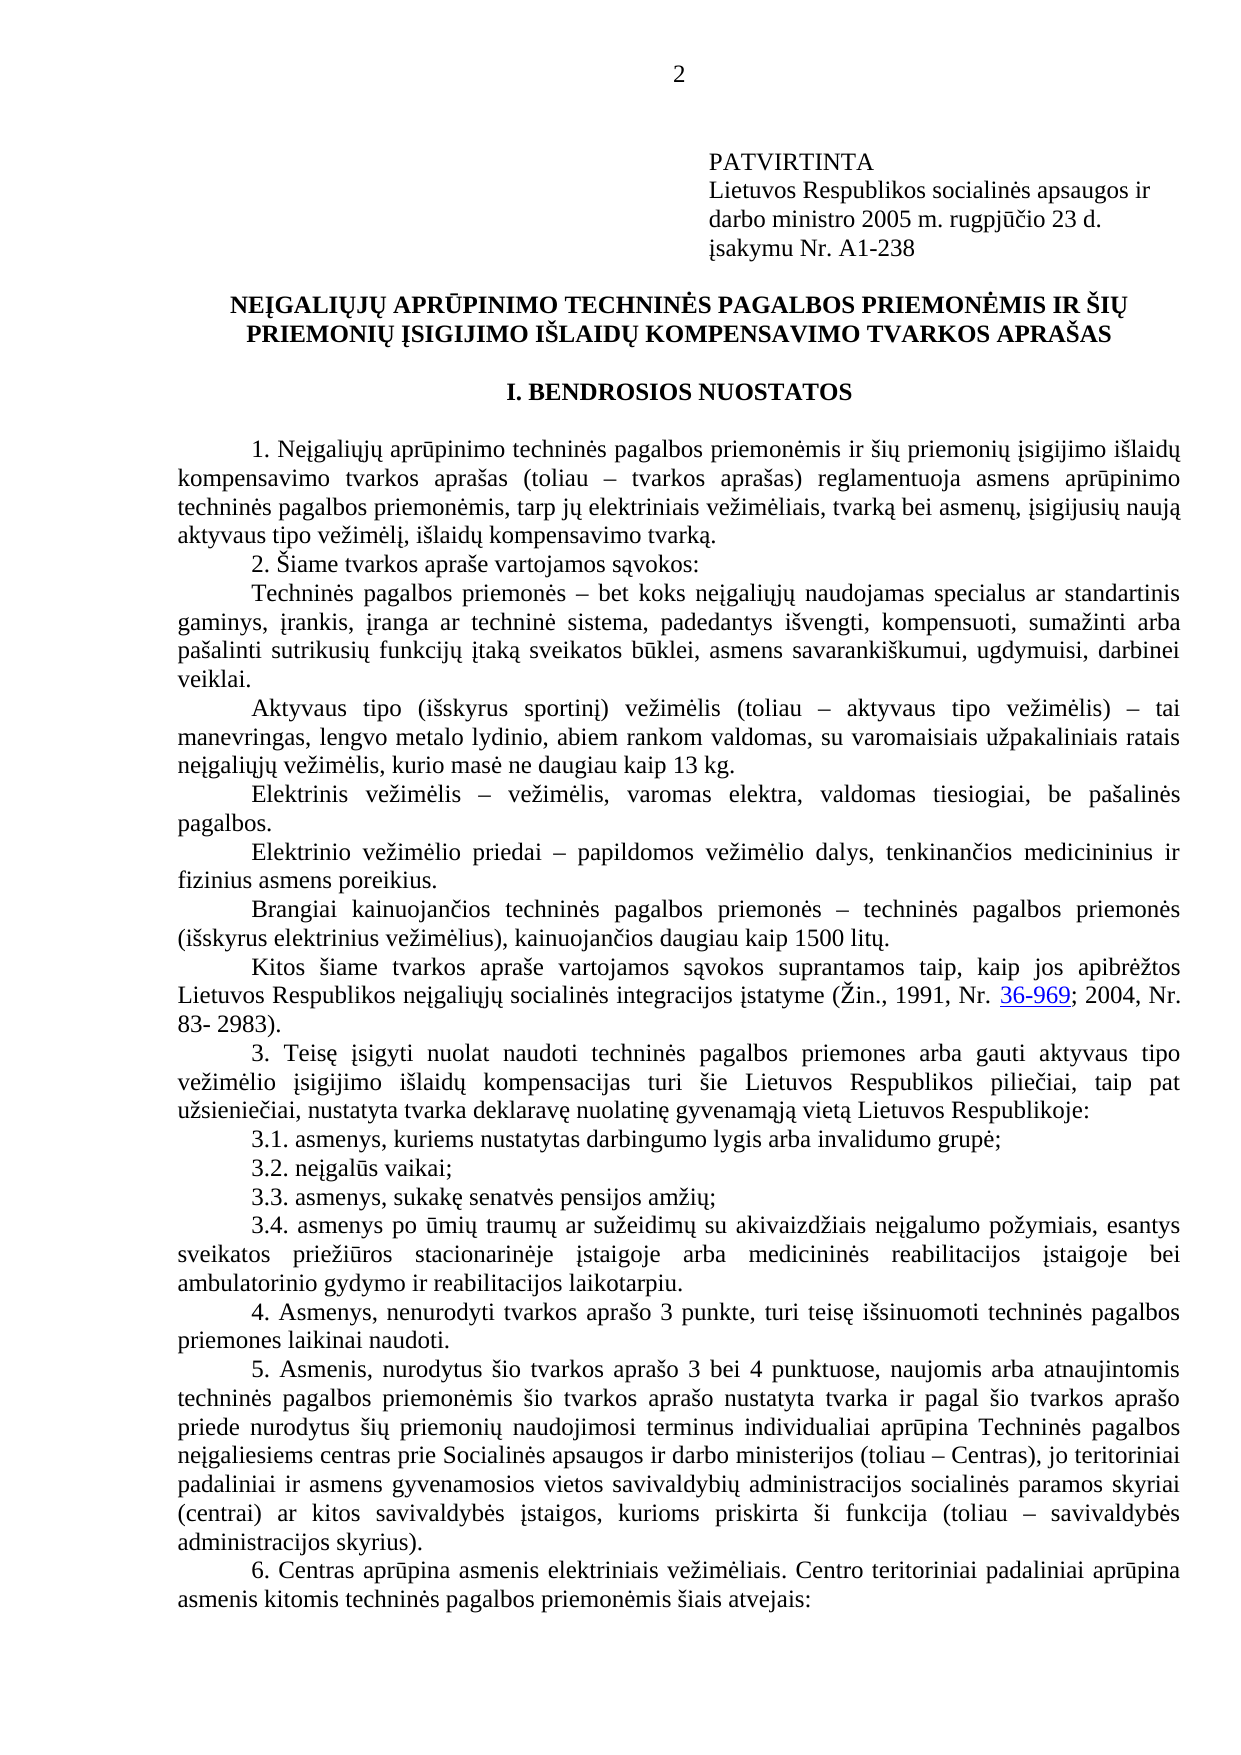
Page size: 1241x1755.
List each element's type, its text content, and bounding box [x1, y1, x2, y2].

text 3.4. asmenys po ūmių traumų ar sužeidimų su akivaizdžiais neįgalumo požymiais, esantys sveikatos priežiūros stacionarinėje įstaigoje arba medicininės reabilitacijos įstaigoje bei ambulatorinio gydymo ir reabilitacijos laikotarpiu. [177, 1211, 1181, 1297]
text 3. Teisę įsigyti nuolat naudoti techninės pagalbos priemones arba gauti aktyvaus tipo vežimėlio įsigijimo išlaidų kompensacijas turi šie Lietuvos Respublikos piliečiai, taip pat užsieniečiai, nustatyta tvarka deklaravę nuolatinę gyvenamąją vietą Lietuvos Respublikoje: [177, 1038, 1181, 1124]
text Techninės pagalbos priemonės – bet koks neįgaliųjų naudojamas specialus ar standartinis gaminys, įrankis, įranga ar techninė sistema, padedantys išvengti, kompensuoti, sumažinti arba pašalinti sutrikusių funkcijų įtaką sveikatos būklei, asmens savarankiškumui, ugdymuisi, darbinei veiklai. [177, 578, 1181, 693]
text 3.2. neįgalūs vaikai; [177, 1153, 1181, 1182]
text įsakymu Nr. A1-238 [177, 233, 1181, 262]
text Brangiai kainuojančios techninės pagalbos priemonės – techninės pagalbos priemonės (išskyrus elektrinius vežimėlius), kainuojančios daugiau kaip 1500 litų. [177, 894, 1181, 952]
text I. BENDROSIOS NUOSTATOS [177, 377, 1181, 406]
text 2. Šiame tvarkos apraše vartojamos sąvokos: [177, 549, 1181, 578]
text NEĮGALIŲJŲ APRŪPINIMO TECHNINĖS PAGALBOS PRIEMONĖMIS IR ŠIŲ PRIEMONIŲ ĮSIGIJIMO IŠLAIDŲ KOMPENSAVIMO TVARKOS APRAŠAS [177, 291, 1181, 348]
text 3.3. asmenys, sukakę senatvės pensijos amžių; [177, 1182, 1181, 1211]
text Kitos šiame tvarkos apraše vartojamos sąvokos suprantamos taip, kaip jos apibrėžtos Lietuvos Respublikos neįgaliųjų socialinės integracijos įstatyme (Žin., 1991, Nr. 36-969; 2004, Nr. 83- 2983). [177, 952, 1181, 1038]
text 4. Asmenys, nenurodyti tvarkos aprašo 3 punkte, turi teisę išsinuomoti techninės pagalbos priemones laikinai naudoti. [177, 1297, 1181, 1354]
text 3.1. asmenys, kuriems nustatytas darbingumo lygis arba invalidumo grupė; [177, 1124, 1181, 1153]
text 1. Neįgaliųjų aprūpinimo techninės pagalbos priemonėmis ir šių priemonių įsigijimo išlaidų kompensavimo tvarkos aprašas (toliau – tvarkos aprašas) reglamentuoja asmens aprūpinimo techninės pagalbos priemonėmis, tarp jų elektriniais vežimėliais, tvarką bei asmenų, įsigijusių naują aktyvaus tipo vežimėlį, išlaidų kompensavimo tvarką. [177, 434, 1181, 549]
text 5. Asmenis, nurodytus šio tvarkos aprašo 3 bei 4 punktuose, naujomis arba atnaujintomis techninės pagalbos priemonėmis šio tvarkos aprašo nustatyta tvarka ir pagal šio tvarkos aprašo priede nurodytus šių priemonių naudojimosi terminus individualiai aprūpina Techninės pagalbos neįgaliesiems centras prie Socialinės apsaugos ir darbo ministerijos (toliau – Centras), jo teritoriniai padaliniai ir asmens gyvenamosios vietos savivaldybių administracijos socialinės paramos skyriai (centrai) ar kitos savivaldybės įstaigos, kurioms priskirta ši funkcija (toliau – savivaldybės administracijos skyrius). [177, 1354, 1181, 1556]
text PATVIRTINTA [177, 147, 1181, 176]
text Lietuvos Respublikos socialinės apsaugos ir [177, 176, 1181, 204]
text Aktyvaus tipo (išskyrus sportinį) vežimėlis (toliau – aktyvaus tipo vežimėlis) – tai manevringas, lengvo metalo lydinio, abiem rankom valdomas, su varomaisiais užpakaliniais ratais neįgaliųjų vežimėlis, kurio masė ne daugiau kaip 13 kg. [177, 693, 1181, 779]
text darbo ministro 2005 m. rugpjūčio 23 d. [177, 204, 1181, 233]
text 6. Centras aprūpina asmenis elektriniais vežimėliais. Centro teritoriniai padaliniai aprūpina asmenis kitomis techninės pagalbos priemonėmis šiais atvejais: [177, 1556, 1181, 1613]
text Elektrinis vežimėlis – vežimėlis, varomas elektra, valdomas tiesiogiai, be pašalinės pagalbos. [177, 779, 1181, 837]
text Elektrinio vežimėlio priedai – papildomos vežimėlio dalys, tenkinančios medicininius ir fizinius asmens poreikius. [177, 837, 1181, 894]
